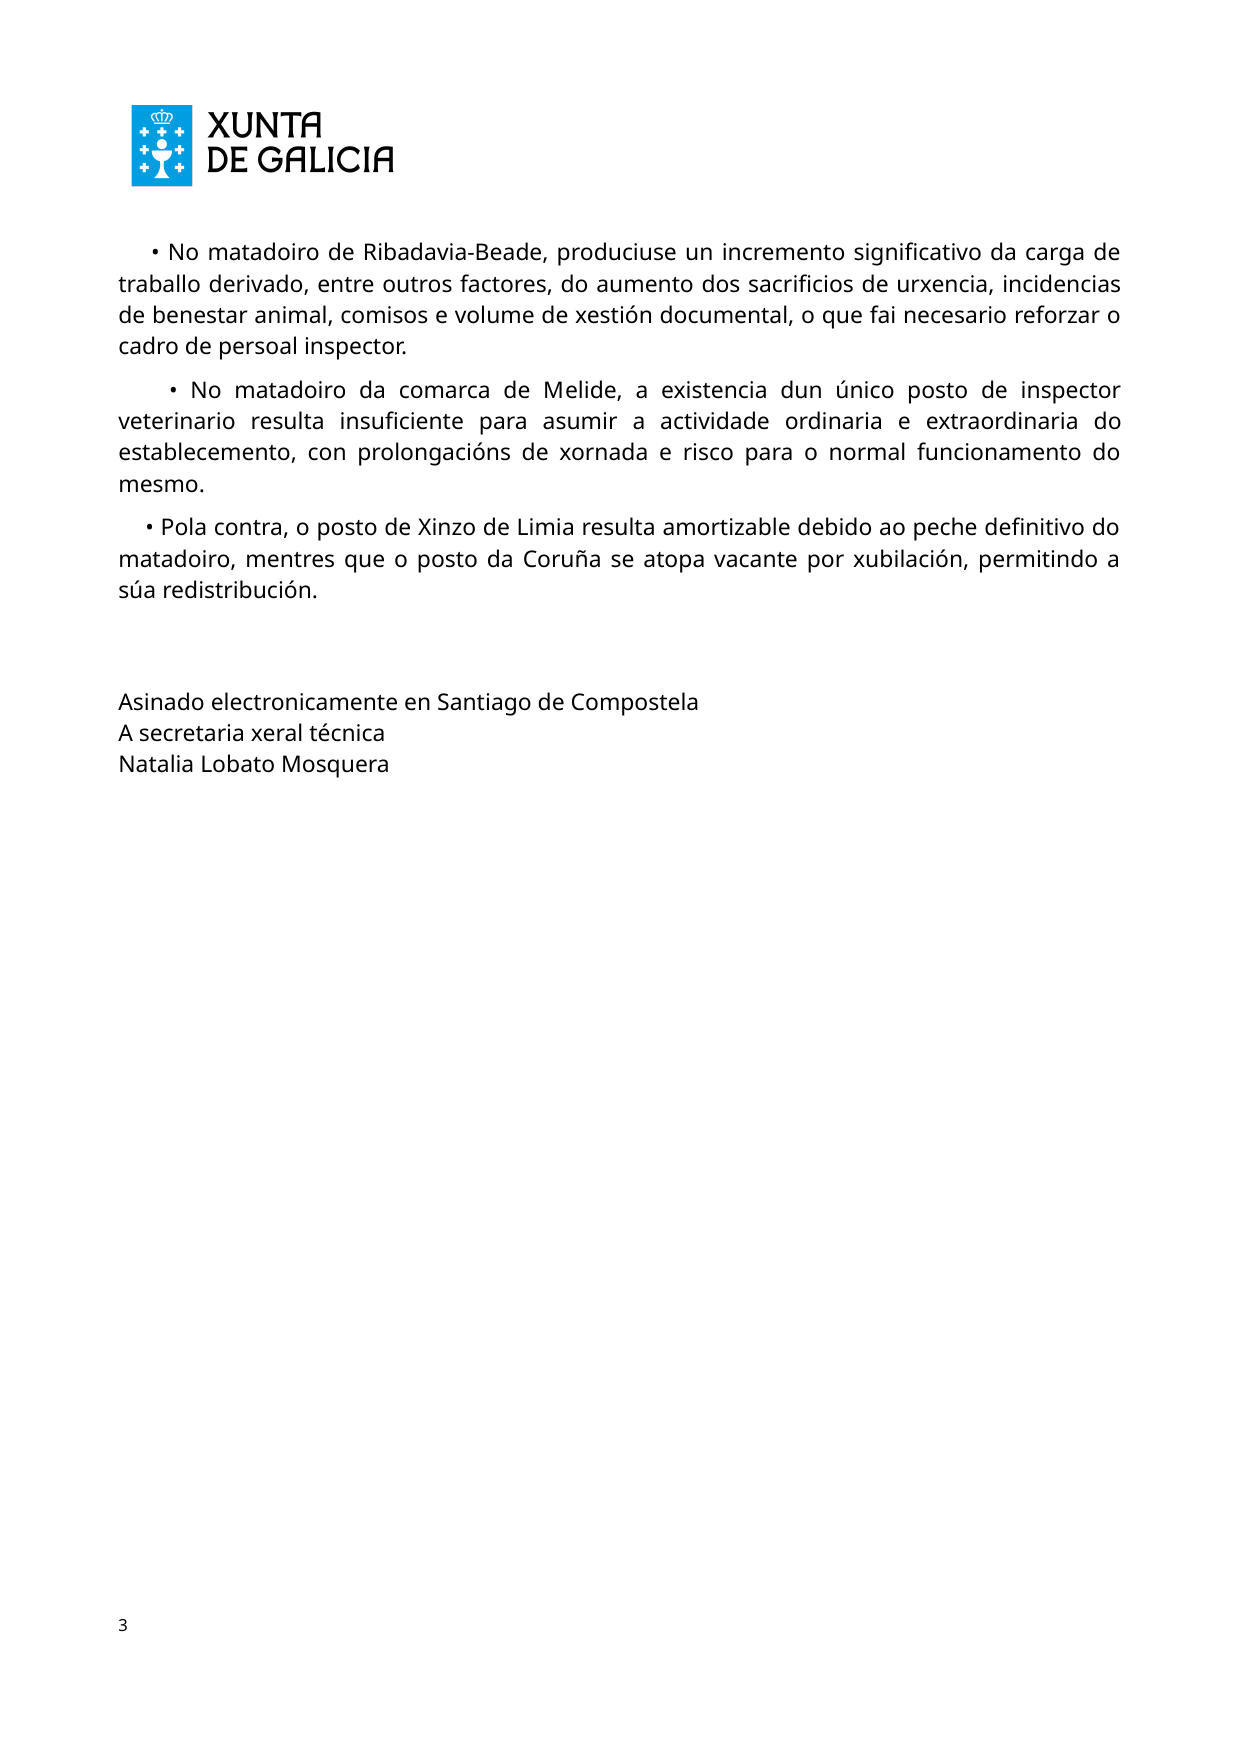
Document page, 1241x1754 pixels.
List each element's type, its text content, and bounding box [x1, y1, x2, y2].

text • No matadoiro da comarca de Melide, a existencia dun único posto de inspector veterinario resulta insuficiente para asumir a actividade ordinaria e extraordinaria do establecemento, con prolongacións de xornada e risco para o normal funcionamento do mesmo. [118, 374, 1122, 499]
picture [121, 97, 404, 194]
text • Pola contra, o posto de Xinzo de Limia resulta amortizable debido ao peche definitivo do matadoiro, mentres que o posto da Coruña se atopa vacante por xubilación, permitindo a súa redistribución. [118, 511, 1122, 605]
text Natalia Lobato Mosquera [118, 748, 1122, 779]
text A secretaria xeral técnica [118, 717, 1122, 748]
text • No matadoiro de Ribadavia-Beade, produciuse un incremento significativo da carga de traballo derivado, entre outros factores, do aumento dos sacrificios de urxencia, incidencias de benestar animal, comisos e volume de xestión documental, o que fai necesario reforzar o cadro de persoal inspector. [118, 236, 1122, 361]
text Asinado electronicamente en Santiago de Compostela [118, 686, 1122, 717]
